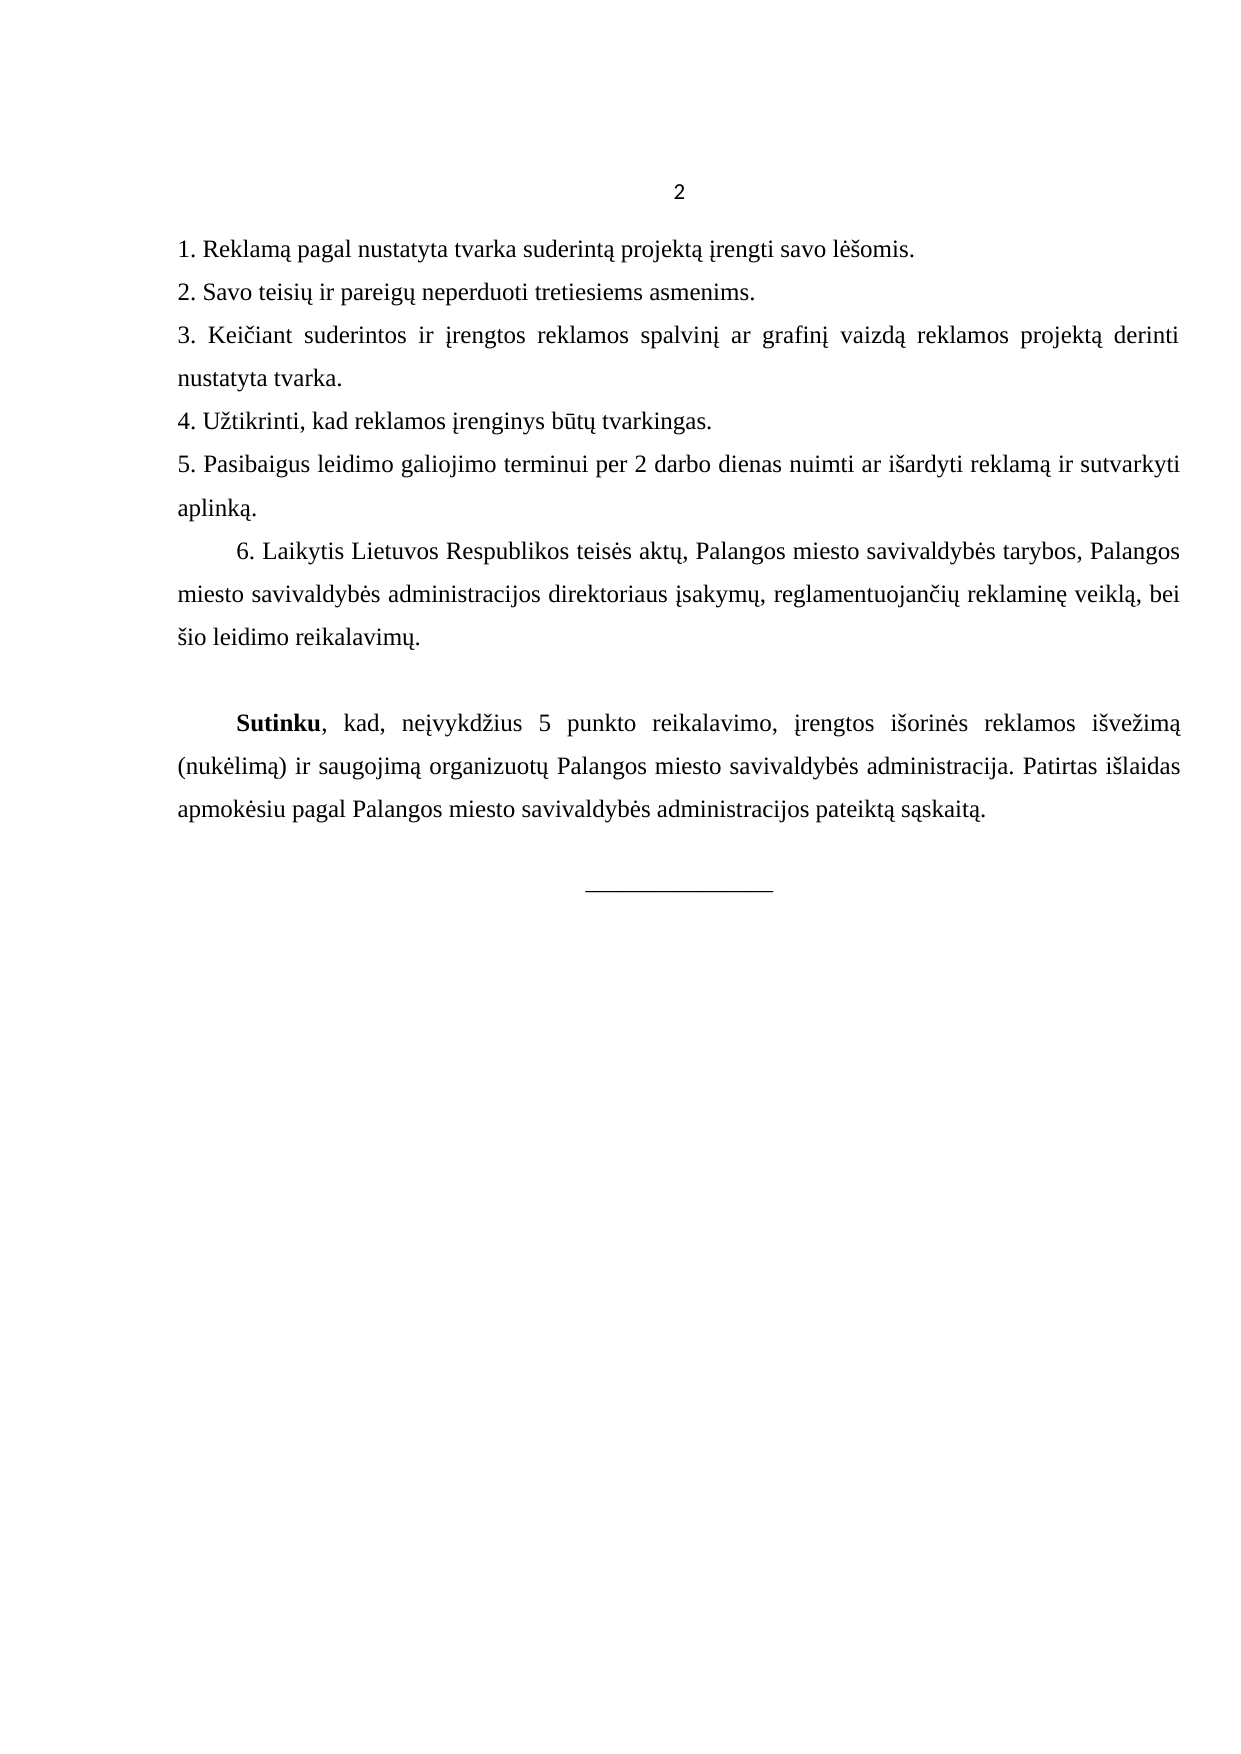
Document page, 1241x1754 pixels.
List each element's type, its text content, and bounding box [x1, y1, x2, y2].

text 5. Pasibaigus leidimo galiojimo terminui per 2 darbo dienas nuimti ar išardyti reklamą ir sutvarkyti aplinką. [177, 449, 1181, 521]
text 3. Keičiant suderintos ir įrengtos reklamos spalvinį ar grafinį vaizdą reklamos projektą derinti nustatyta tvarka. [177, 320, 1181, 392]
text 6. Laikytis Lietuvos Respublikos teisės aktų, Palangos miesto savivaldybės tarybos, Palangos miesto savivaldybės administracijos direktoriaus įsakymų, reglamentuojančių reklaminę veiklą, bei šio leidimo reikalavimų. [177, 536, 1181, 651]
text _______________ [177, 866, 1181, 895]
text 2. Savo teisių ir pareigų neperduoti tretiesiems asmenims. [177, 277, 1181, 306]
text 1. Reklamą pagal nustatyta tvarka suderintą projektą įrengti savo lėšomis. [177, 234, 1181, 263]
text Sutinku, kad, neįvykdžius 5 punkto reikalavimo, įrengtos išorinės reklamos išvežimą (nukėlimą) ir saugojimą organizuotų Palangos miesto savivaldybės administracija. Patirtas išlaidas apmokėsiu pagal Palangos miesto savivaldybės administracijos pateiktą sąskaitą. [177, 708, 1181, 823]
text 4. Užtikrinti, kad reklamos įrenginys būtų tvarkingas. [177, 406, 1181, 435]
